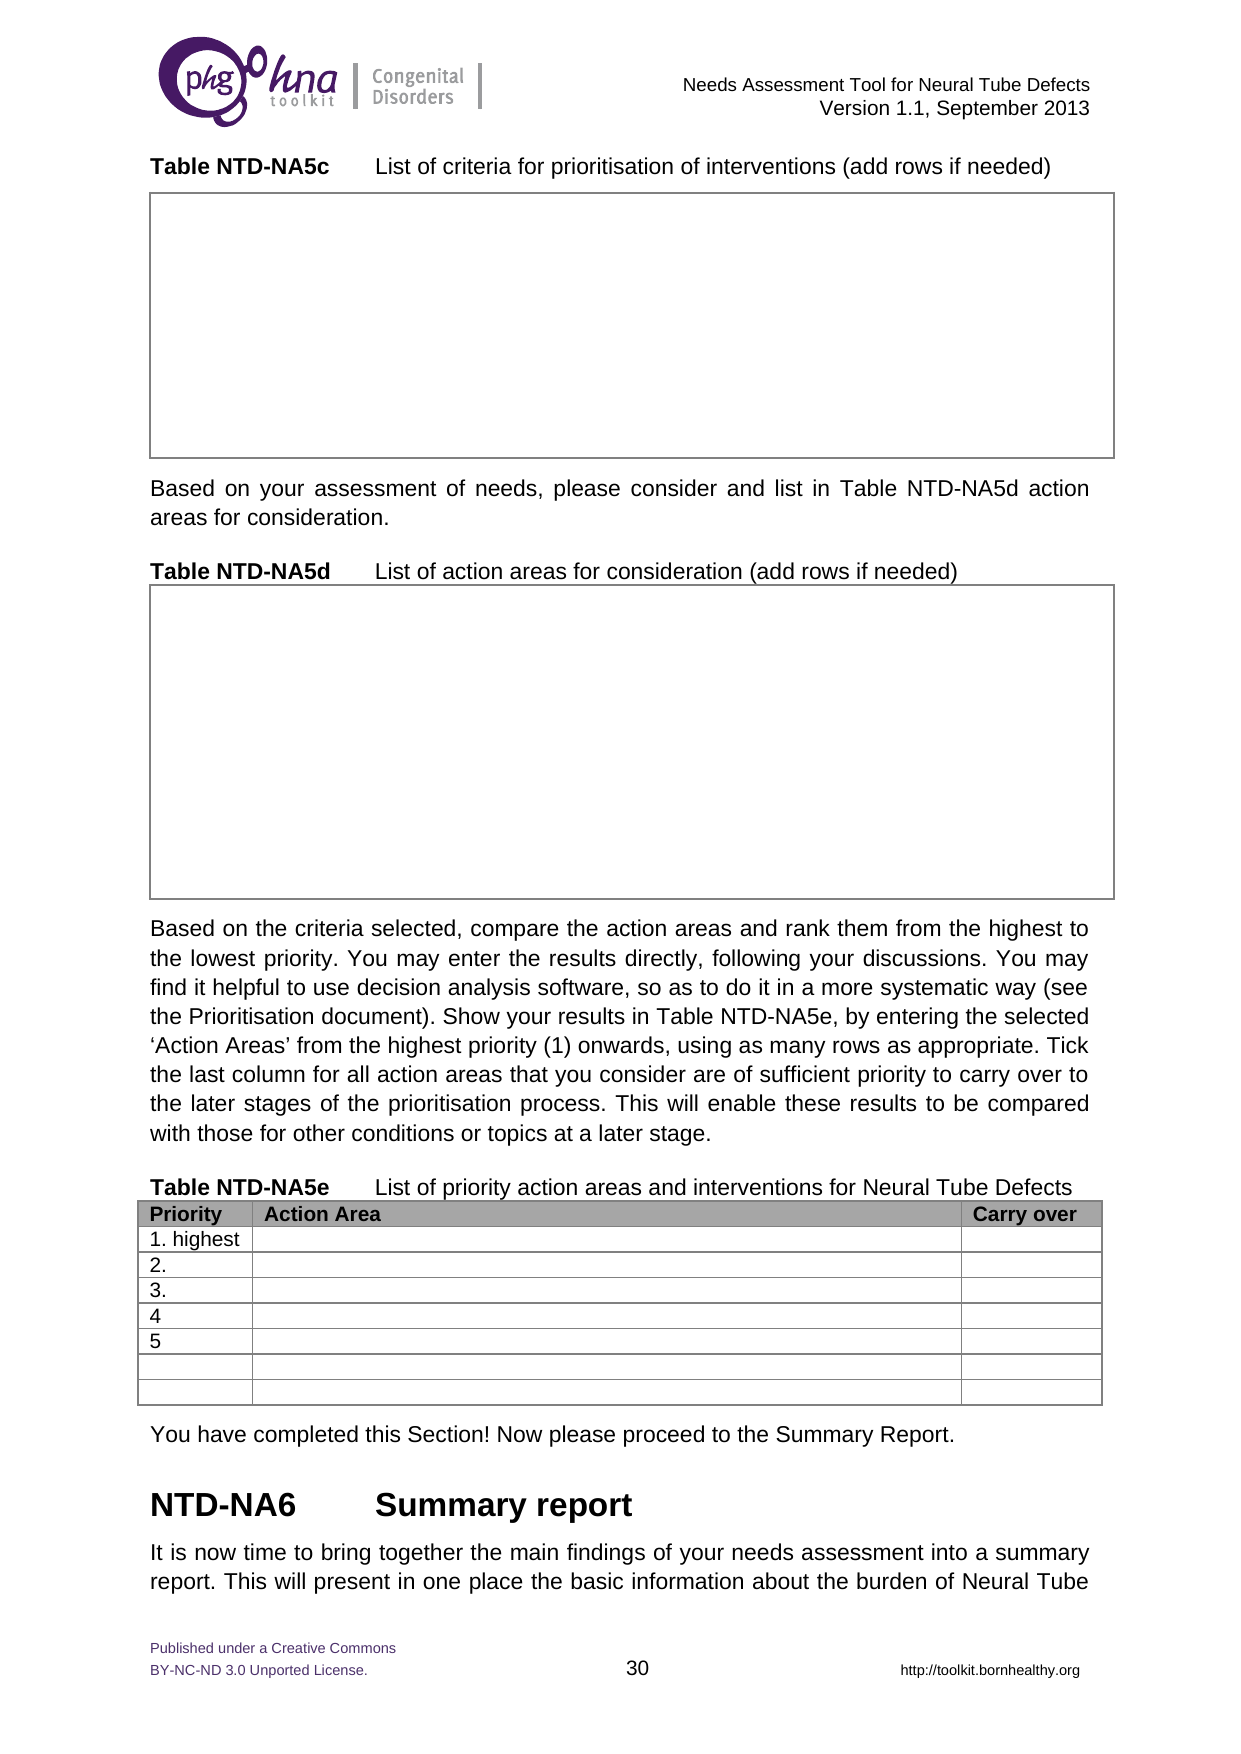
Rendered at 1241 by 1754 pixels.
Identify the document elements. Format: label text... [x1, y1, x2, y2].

table_cell 5 [139, 1329, 252, 1353]
table_cell [253, 1329, 961, 1353]
table_cell [962, 1380, 1101, 1404]
table_cell [139, 1380, 252, 1404]
table_cell [253, 1380, 961, 1404]
text You have completed this Section! Now please proceed to the Summary Report. [150, 1418, 1090, 1447]
table_header [151, 586, 1113, 898]
table_cell [253, 1278, 961, 1302]
table_cell [962, 1329, 1101, 1353]
table_cell 1. highest [139, 1227, 252, 1251]
table_cell [962, 1253, 1101, 1277]
subtitle NTD-NA6 Summary report [150, 1485, 1090, 1523]
table_cell [962, 1278, 1101, 1302]
subtitle Table NTD-NA5e List of priority action areas and interventions for Neural Tube Defects [150, 1171, 1090, 1200]
text Table NTD-NA5c List of criteria for prioritisation of interventions (add rows if needed) [150, 150, 1090, 179]
table_header Action Area [253, 1202, 961, 1226]
table_header Carry over [962, 1202, 1101, 1226]
text Based on your assessment of needs, please consider and list in Table NTD-NA5d action areas for consideration. [150, 472, 1090, 530]
subtitle Table NTD-NA5d List of action areas for consideration (add rows if needed) [150, 555, 1090, 584]
table_cell [962, 1227, 1101, 1251]
table_cell [962, 1304, 1101, 1328]
table_header [151, 194, 1113, 457]
table_cell 2. [139, 1253, 252, 1277]
text Based on the criteria selected, compare the action areas and rank them from the highest to the lowest priority. You may enter the results directly, following your discussions. You may find it helpful to use decision analysis software, so as to do it in a more systematic way (see the Prioritisation document). Show your results in Table NTD-NA5e, by entering the selected ‘Action Areas’ from the highest priority (1) onwards, using as many rows as appropriate. Tick the last column for all action areas that you consider are of sufficient priority to carry over to the later stages of the prioritisation process. This will enable these results to be compared with those for other conditions or topics at a later stage. [150, 912, 1090, 1146]
table_cell [253, 1227, 961, 1251]
table_cell 4 [139, 1304, 252, 1328]
table_cell [139, 1355, 252, 1379]
table_cell [253, 1355, 961, 1379]
table_cell 3. [139, 1278, 252, 1302]
table_cell [253, 1304, 961, 1328]
table_header Priority [139, 1202, 252, 1226]
table_cell [253, 1253, 961, 1277]
table_cell [962, 1355, 1101, 1379]
text It is now time to bring together the main findings of your needs assessment into a summary report. This will present in one place the basic information about the burden of Neural Tube [150, 1536, 1090, 1594]
